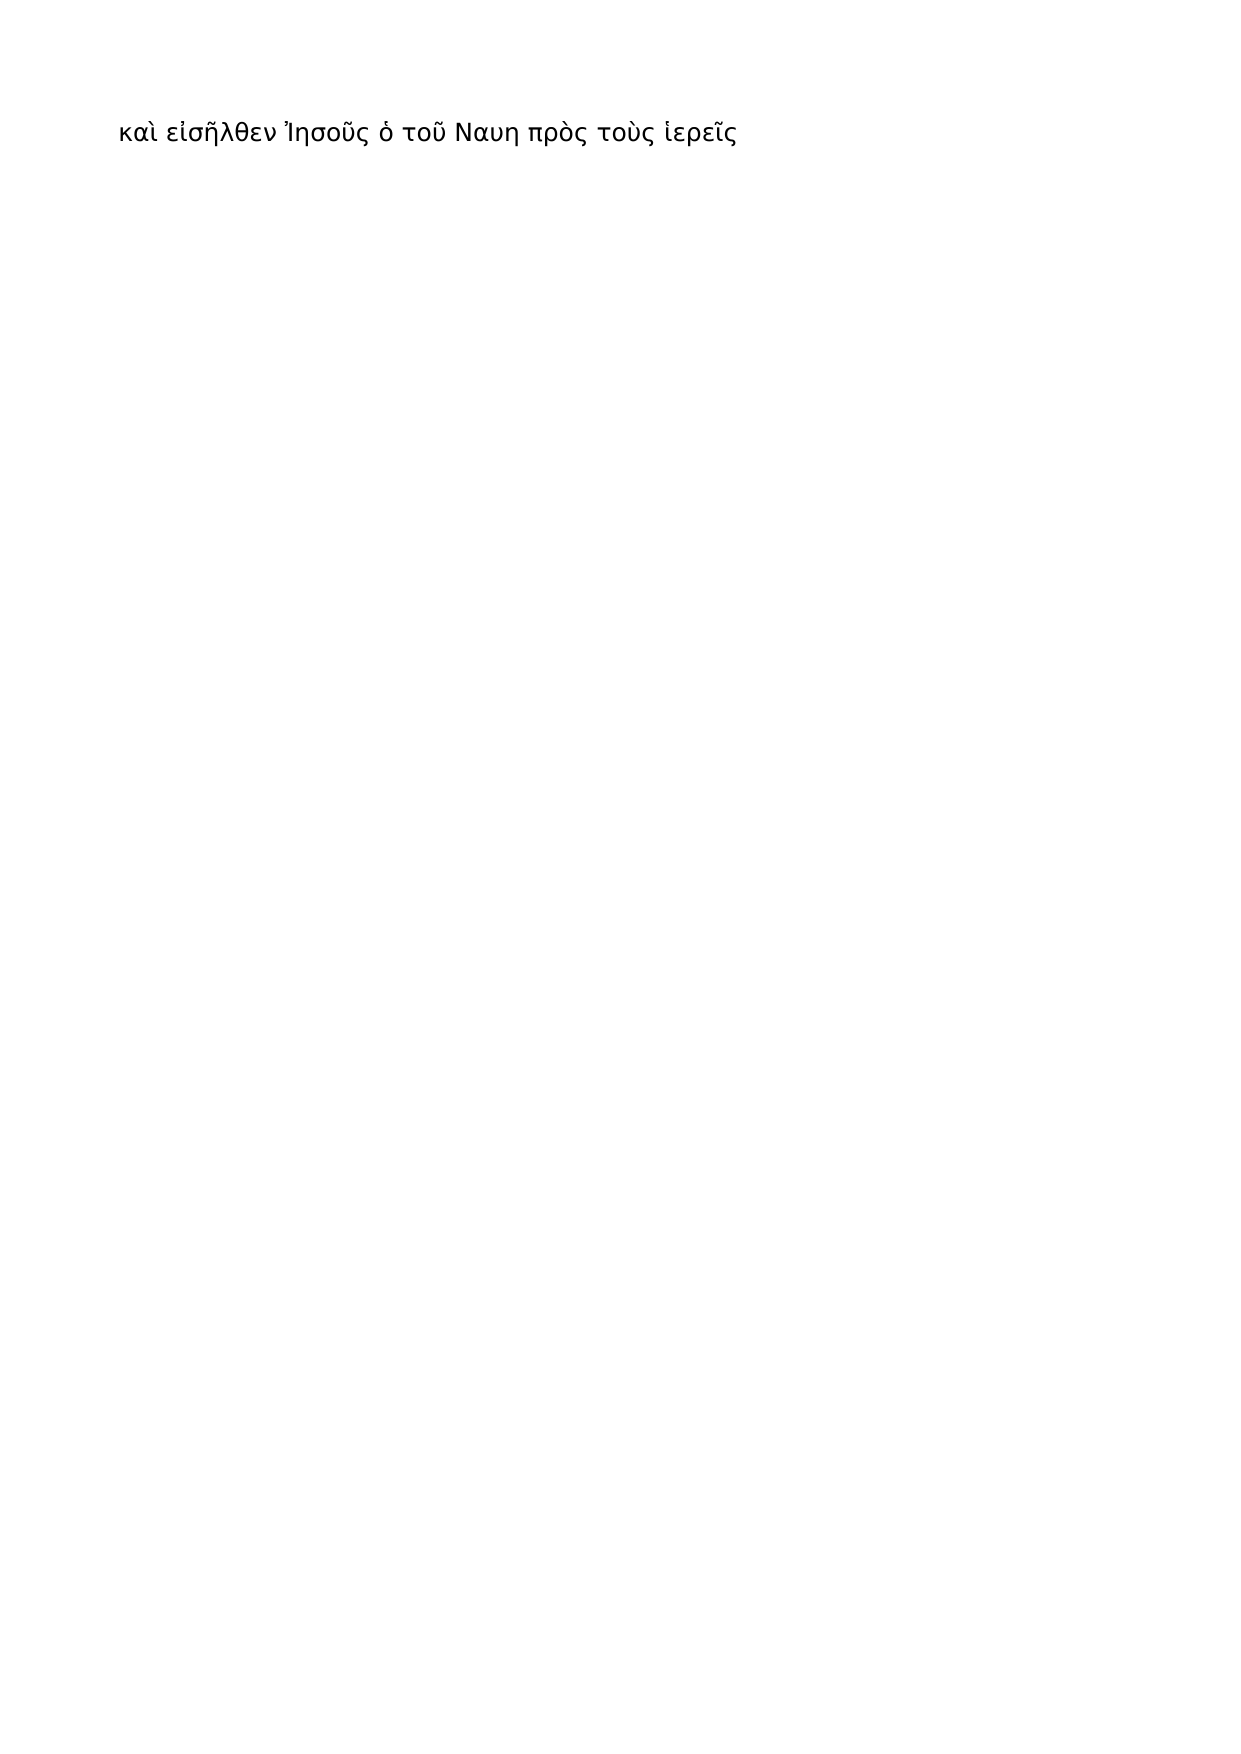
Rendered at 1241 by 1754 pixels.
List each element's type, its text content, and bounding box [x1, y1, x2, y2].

text καὶ εἰσῆλθεν Ἰησοῦς ὁ τοῦ Ναυη πρὸς τοὺς ἱερεῖς [118, 118, 1122, 147]
